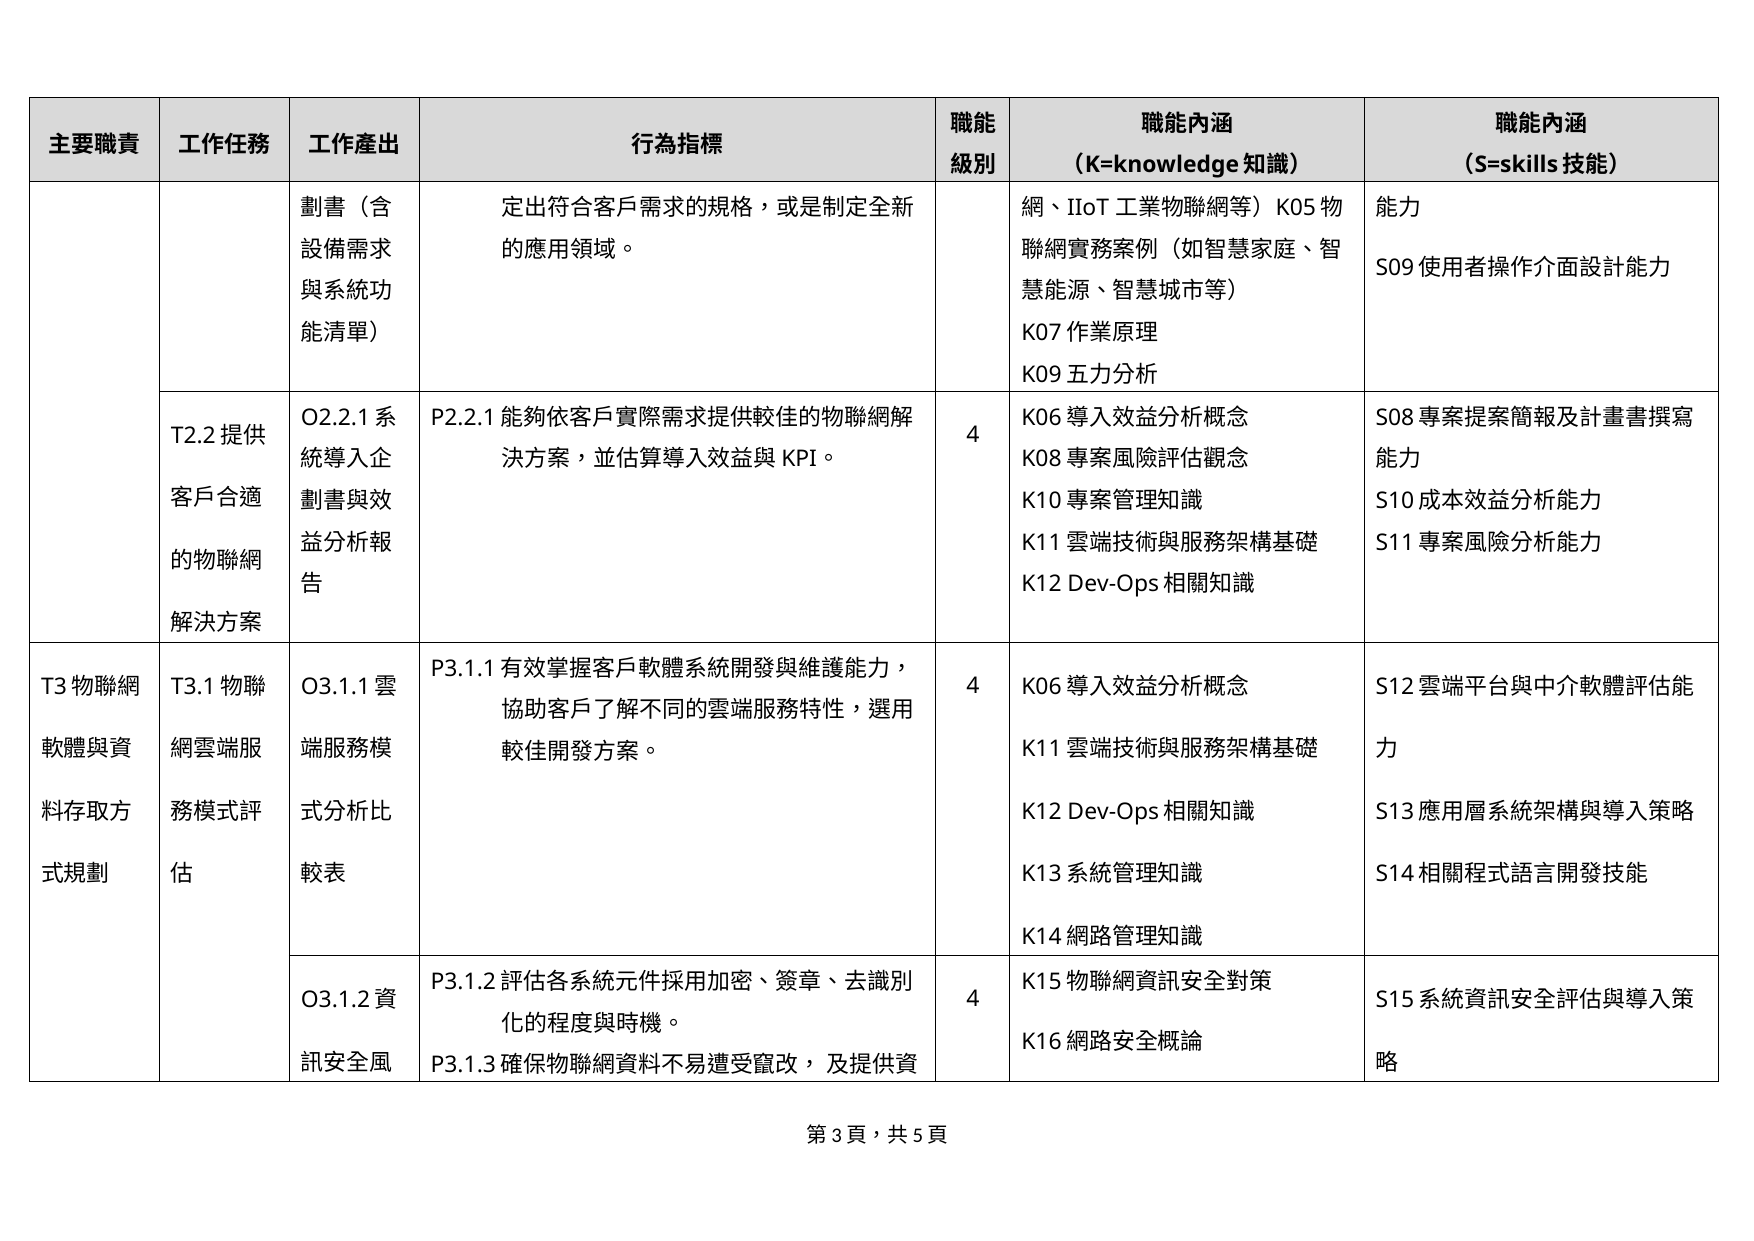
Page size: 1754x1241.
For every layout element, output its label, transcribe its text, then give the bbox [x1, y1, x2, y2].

table_cell P3.1.1有效掌握客戶軟體系統開發與維護能力，協助客戶了解不同的雲端服務特性，選用較佳開發方案。 [420, 643, 935, 955]
table_cell 能力 S09使用者操作介面設計能力 [1365, 182, 1718, 391]
table_cell K15物聯網資訊安全對策 K16網路安全概論 [1010, 956, 1364, 1081]
table_cell S08專案提案簡報及計畫書撰寫能力 S10成本效益分析能力 S11專案風險分析能力 [1365, 392, 1718, 642]
table_cell [936, 182, 1009, 391]
table_cell T3.1物聯網雲端服務模式評估 [160, 643, 289, 1081]
table_header 主要職責 [30, 98, 159, 181]
table_cell 網、IIoT 工業物聯網等）K05物聯網實務案例（如智慧家庭、智慧能源、智慧城市等） K07作業原理 K09五力分析 [1010, 182, 1364, 391]
table_cell O3.1.1雲端服務模式分析比較表 [290, 643, 419, 955]
table_cell 4 [936, 392, 1009, 642]
table_cell T2.2提供客戶合適的物聯網解決方案 [160, 392, 289, 642]
table_cell O3.1.2資訊安全風 [290, 956, 419, 1081]
table_cell S15系統資訊安全評估與導入策略 [1365, 956, 1718, 1081]
table_cell S12雲端平台與中介軟體評估能力 S13應用層系統架構與導入策略 S14相關程式語言開發技能 [1365, 643, 1718, 955]
table_header 職能級別 [936, 98, 1009, 181]
table_header 行為指標 [420, 98, 935, 181]
table_header 職能內涵 （S=skills技能） [1365, 98, 1718, 181]
table_cell P3.1.2評估各系統元件採用加密、簽章、去識別化的程度與時機。 P3.1.3確保物聯網資料不易遭受竄改， 及提供資 [420, 956, 935, 1081]
table_cell 4 [936, 643, 1009, 955]
table_header 工作任務 [160, 98, 289, 181]
table_header 職能內涵 （K=knowledge知識） [1010, 98, 1364, 181]
table_cell [160, 182, 289, 391]
table_header 工作產出 [290, 98, 419, 181]
table_cell 4 [936, 956, 1009, 1081]
table_cell K06導入效益分析概念 K11雲端技術與服務架構基礎 K12 Dev-Ops相關知識 K13系統管理知識 K14網路管理知識 [1010, 643, 1364, 955]
table_cell K06導入效益分析概念 K08專案風險評估觀念 K10專案管理知識 K11雲端技術與服務架構基礎 K12 Dev-Ops相關知識 [1010, 392, 1364, 642]
table_cell [30, 182, 159, 642]
table_cell 劃書（含設備需求與系統功能清單） [290, 182, 419, 391]
table_cell T3物聯網軟體與資料存取方式規劃 [30, 643, 159, 1081]
table_cell O2.2.1系統導入企劃書與效益分析報告 [290, 392, 419, 642]
table_cell P2.2.1能夠依客戶實際需求提供較佳的物聯網解決方案，並估算導入效益與KPI。 [420, 392, 935, 642]
table_cell 定出符合客戶需求的規格，或是制定全新的應用領域。 [420, 182, 935, 391]
